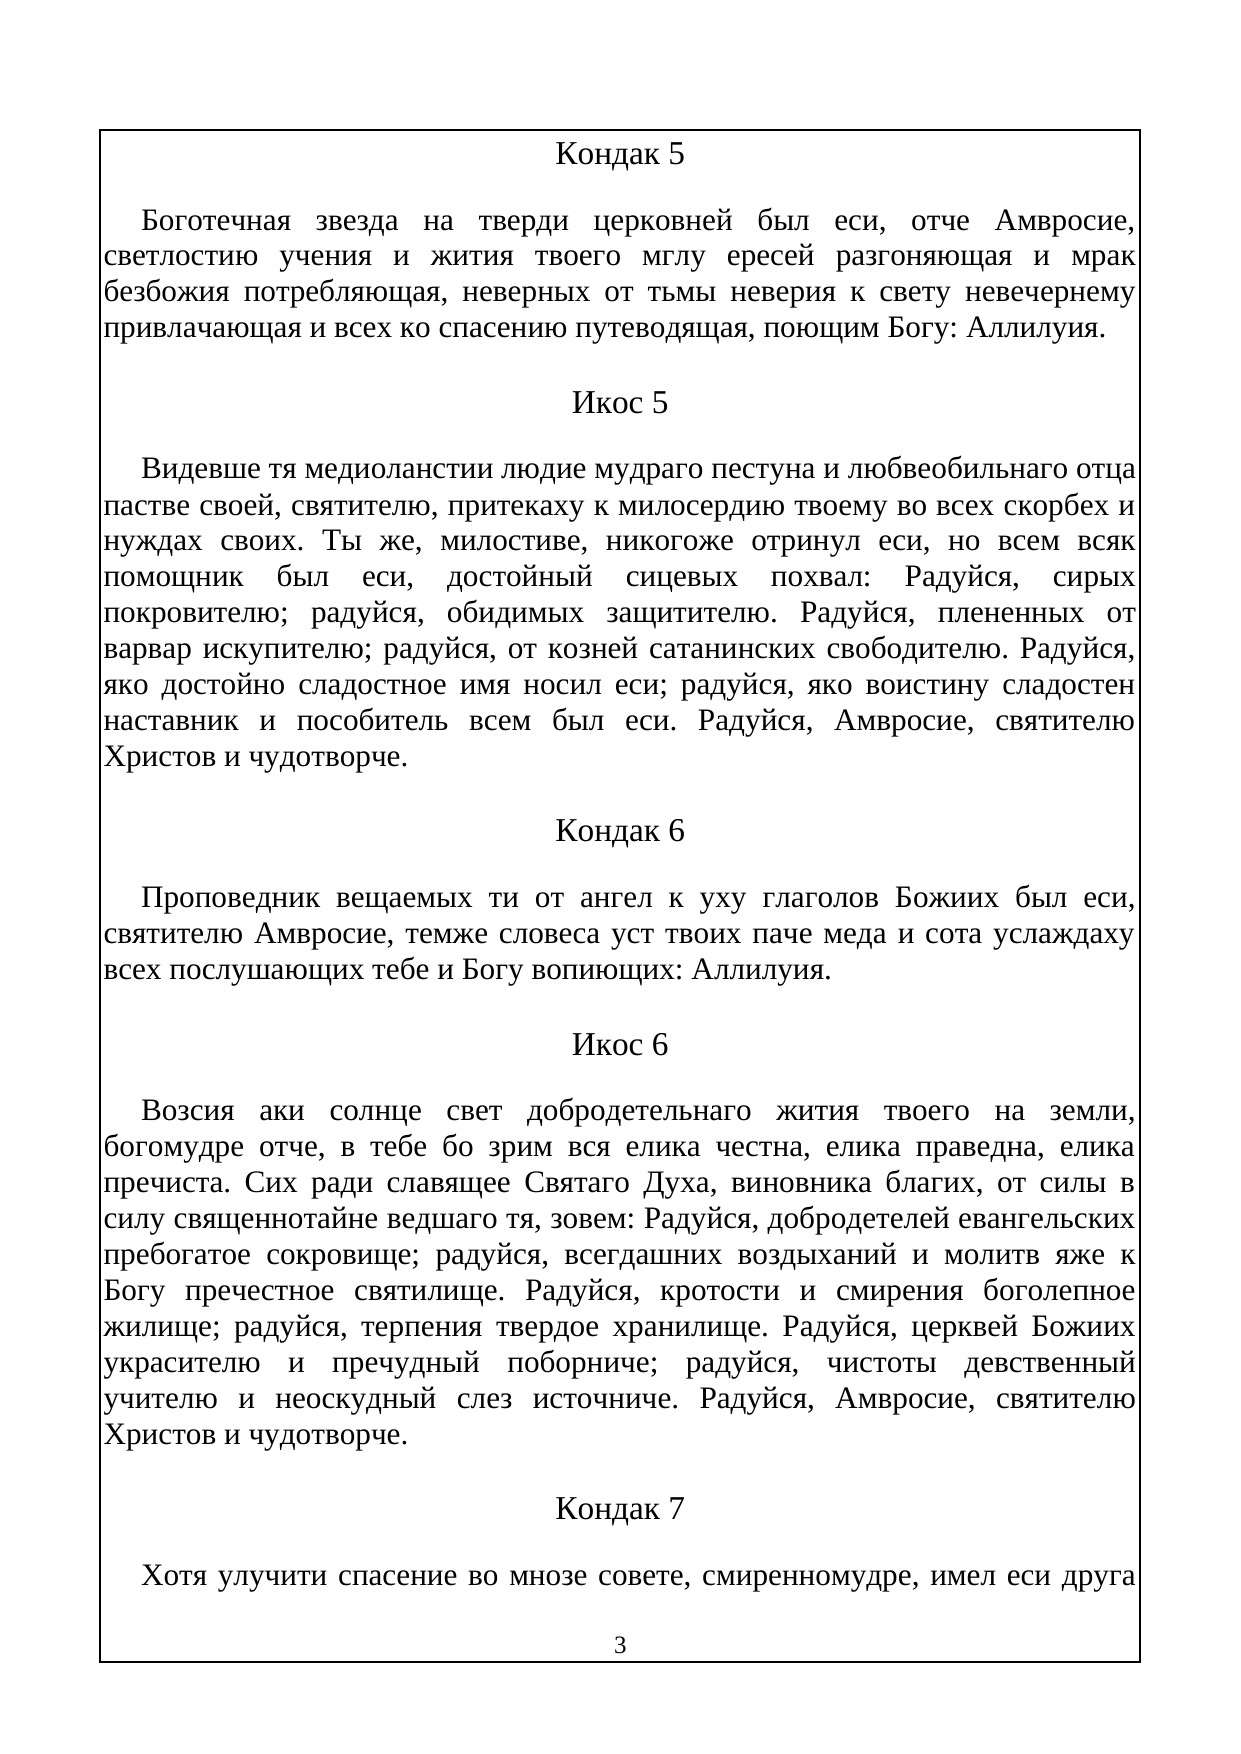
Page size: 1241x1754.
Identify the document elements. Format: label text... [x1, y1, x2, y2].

text Видевше тя медиоланстии людие мудраго пестуна и любвеобильнаго отца пастве своей, святителю, притекаху к милосердию твоему во всех скорбех и нуждах своих. Ты же, милостиве, никогоже отринул еси, но всем всяк помощник был еси, достойный сицевых похвал: Радуйся, сирых покровителю; радуйся, обидимых защитителю. Радуйся, плененных от варвар искупителю; радуйся, от козней сатанинских свободителю. Радуйся, яко достойно сладостное имя носил еси; радуйся, яко воистину сладостен наставник и пособитель всем был еси. Радуйся, Амвросие, святителю Христов и чудотворче. [103, 450, 1137, 773]
subtitle Кондак 5 [103, 133, 1137, 171]
text Хотя улучити спасение во мнозе совете, смиренномудре, имел еси друга [103, 1556, 1137, 1592]
subtitle Кондак 7 [103, 1488, 1137, 1527]
subtitle Икос 5 [103, 382, 1137, 420]
text Возсия аки солнце свет добродетельнаго жития твоего на земли, богомудре отче, в тебе бо зрим вся елика честна, елика праведна, елика пречиста. Сих ради славящее Святаго Духа, виновника благих, от силы в силу священнотайне ведшаго тя, зовем: Радуйся, добродетелей евангельских пребогатое сокровище; радуйся, всегдашних воздыханий и молитв яже к Богу пречестное святилище. Радуйся, кротости и смирения боголепное жилище; радуйся, терпения твердое хранилище. Радуйся, церквей Божиих украсителю и пречудный поборниче; радуйся, чистоты девственный учителю и неоскудный слез источниче. Радуйся, Амвросие, святителю Христов и чудотворче. [103, 1092, 1137, 1451]
text Проповедник вещаемых ти от ангел к уху глаголов Божиих был еси, святителю Амвросие, темже словеса уст твоих паче меда и сота услаждаху всех послушающих тебе и Богу вопиющих: Аллилуия. [103, 878, 1137, 986]
subtitle Икос 6 [103, 1024, 1137, 1062]
text Боготечная звезда на тверди церковней был еси, отче Амвросие, светлостию учения и жития твоего мглу ересей разгоняющая и мрак безбожия потребляющая, неверных от тьмы неверия к свету невечернему привлачающая и всех ко спасению путеводящая, поющим Богу: Аллилуия. [103, 201, 1137, 344]
subtitle Кондак 6 [103, 811, 1137, 849]
